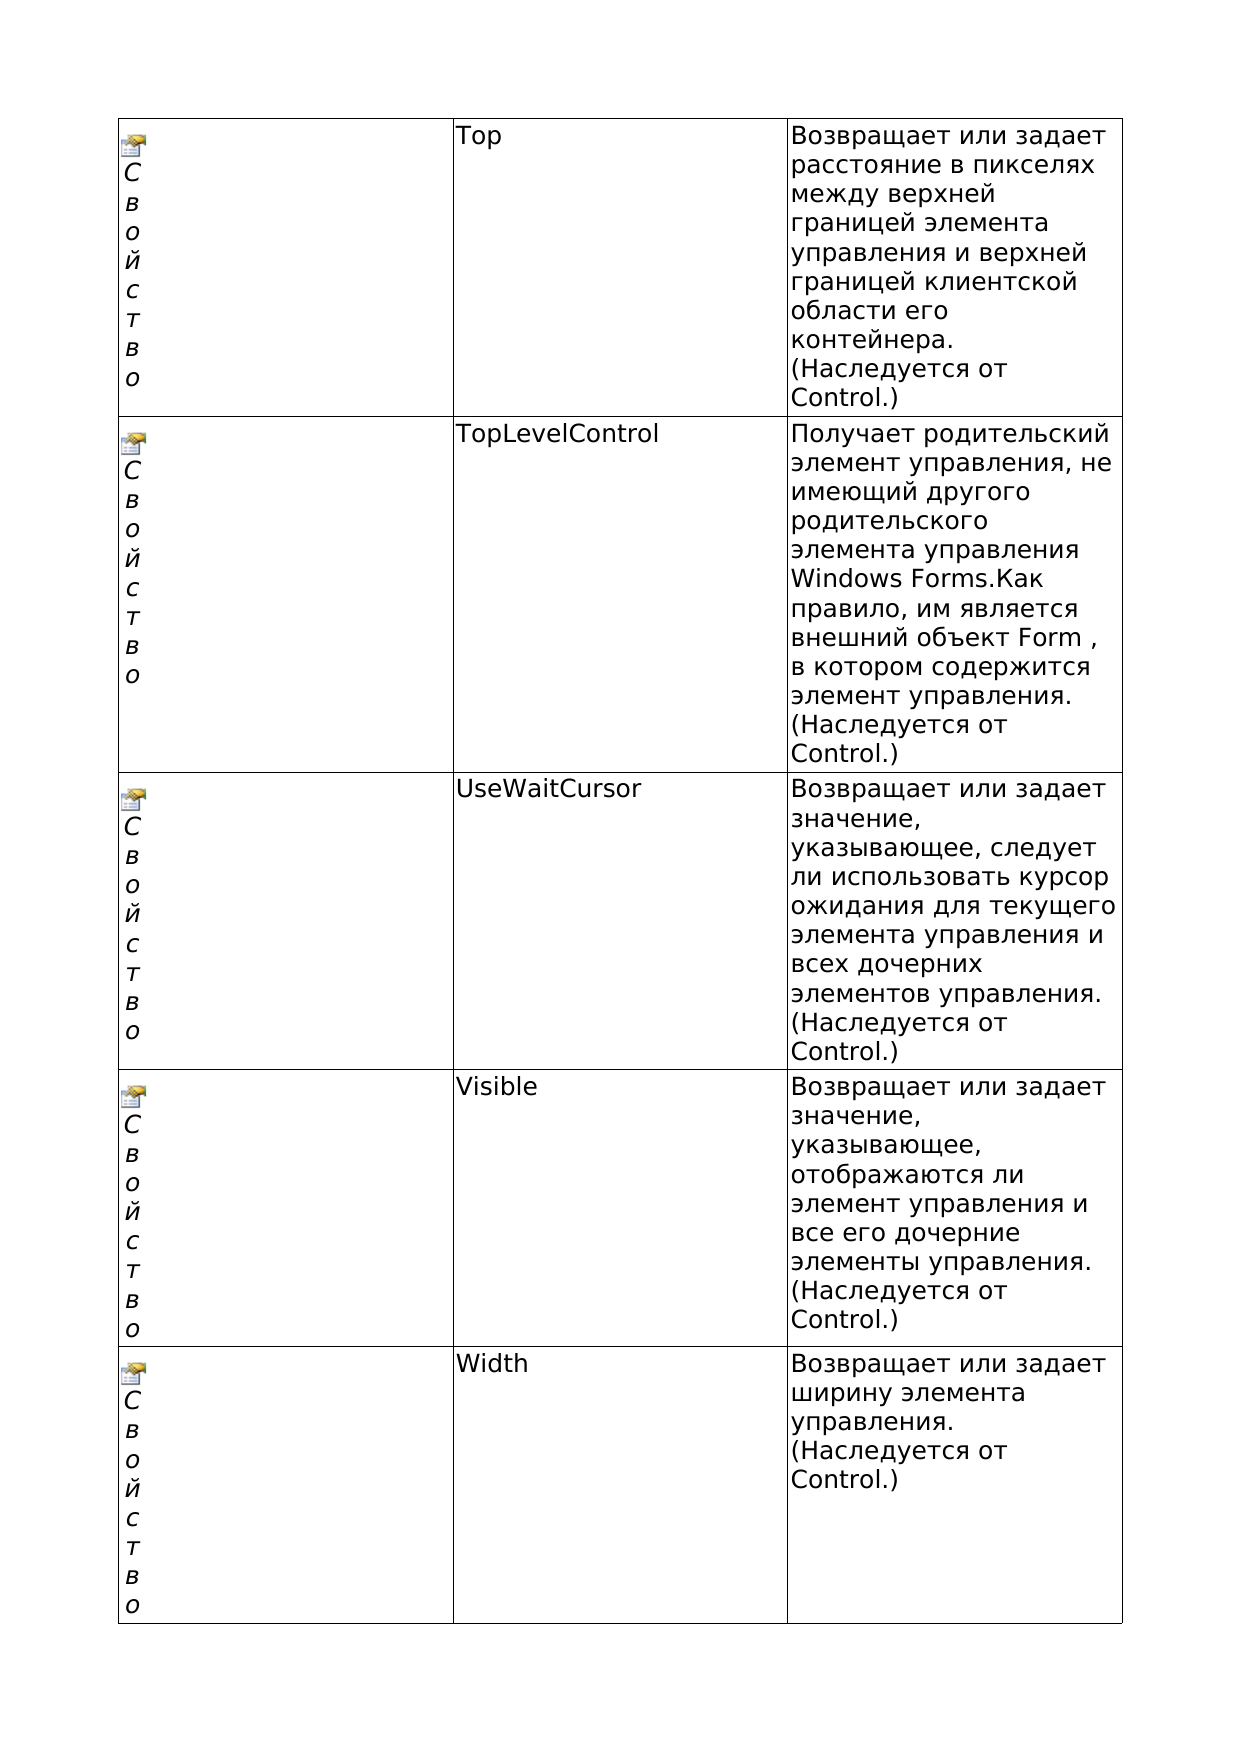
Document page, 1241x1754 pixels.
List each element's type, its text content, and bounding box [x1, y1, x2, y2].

picture [121, 133, 147, 159]
table_cell UseWaitCursor [454, 773, 787, 1069]
table_cell [119, 119, 453, 416]
table_cell TopLevelControl [454, 417, 787, 772]
table_cell Top [454, 119, 787, 416]
table_cell Возвращает или задает расстояние в пикселях между верхней границей элемента управления и верхней границей клиентской области его контейнера. (Наследуется от Control.) [788, 119, 1122, 416]
table_cell Возвращает или задает значение, указывающее, следует ли использовать курсор ожидания для текущего элемента управления и всех дочерних элементов управления. (Наследуется от Control.) [788, 773, 1122, 1069]
table_cell [119, 1070, 453, 1346]
table_cell Получает родительский элемент управления, не имеющий другого родительского элемента управления Windows Forms.Как правило, им является внешний объект Form , в котором содержится элемент управления. (Наследуется от Control.) [788, 417, 1122, 772]
picture [121, 787, 147, 813]
picture [121, 431, 147, 457]
table_cell [119, 417, 453, 772]
table_cell Возвращает или задает значение, указывающее, отображаются ли элемент управления и все его дочерние элементы управления. (Наследуется от Control.) [788, 1070, 1122, 1346]
table_cell Width [454, 1347, 787, 1623]
picture [121, 1084, 147, 1110]
table_cell Visible [454, 1070, 787, 1346]
table_cell Возвращает или задает ширину элемента управления. (Наследуется от Control.) [788, 1347, 1122, 1623]
picture [121, 1361, 147, 1387]
table_cell [119, 1347, 453, 1623]
table_cell [119, 773, 453, 1069]
